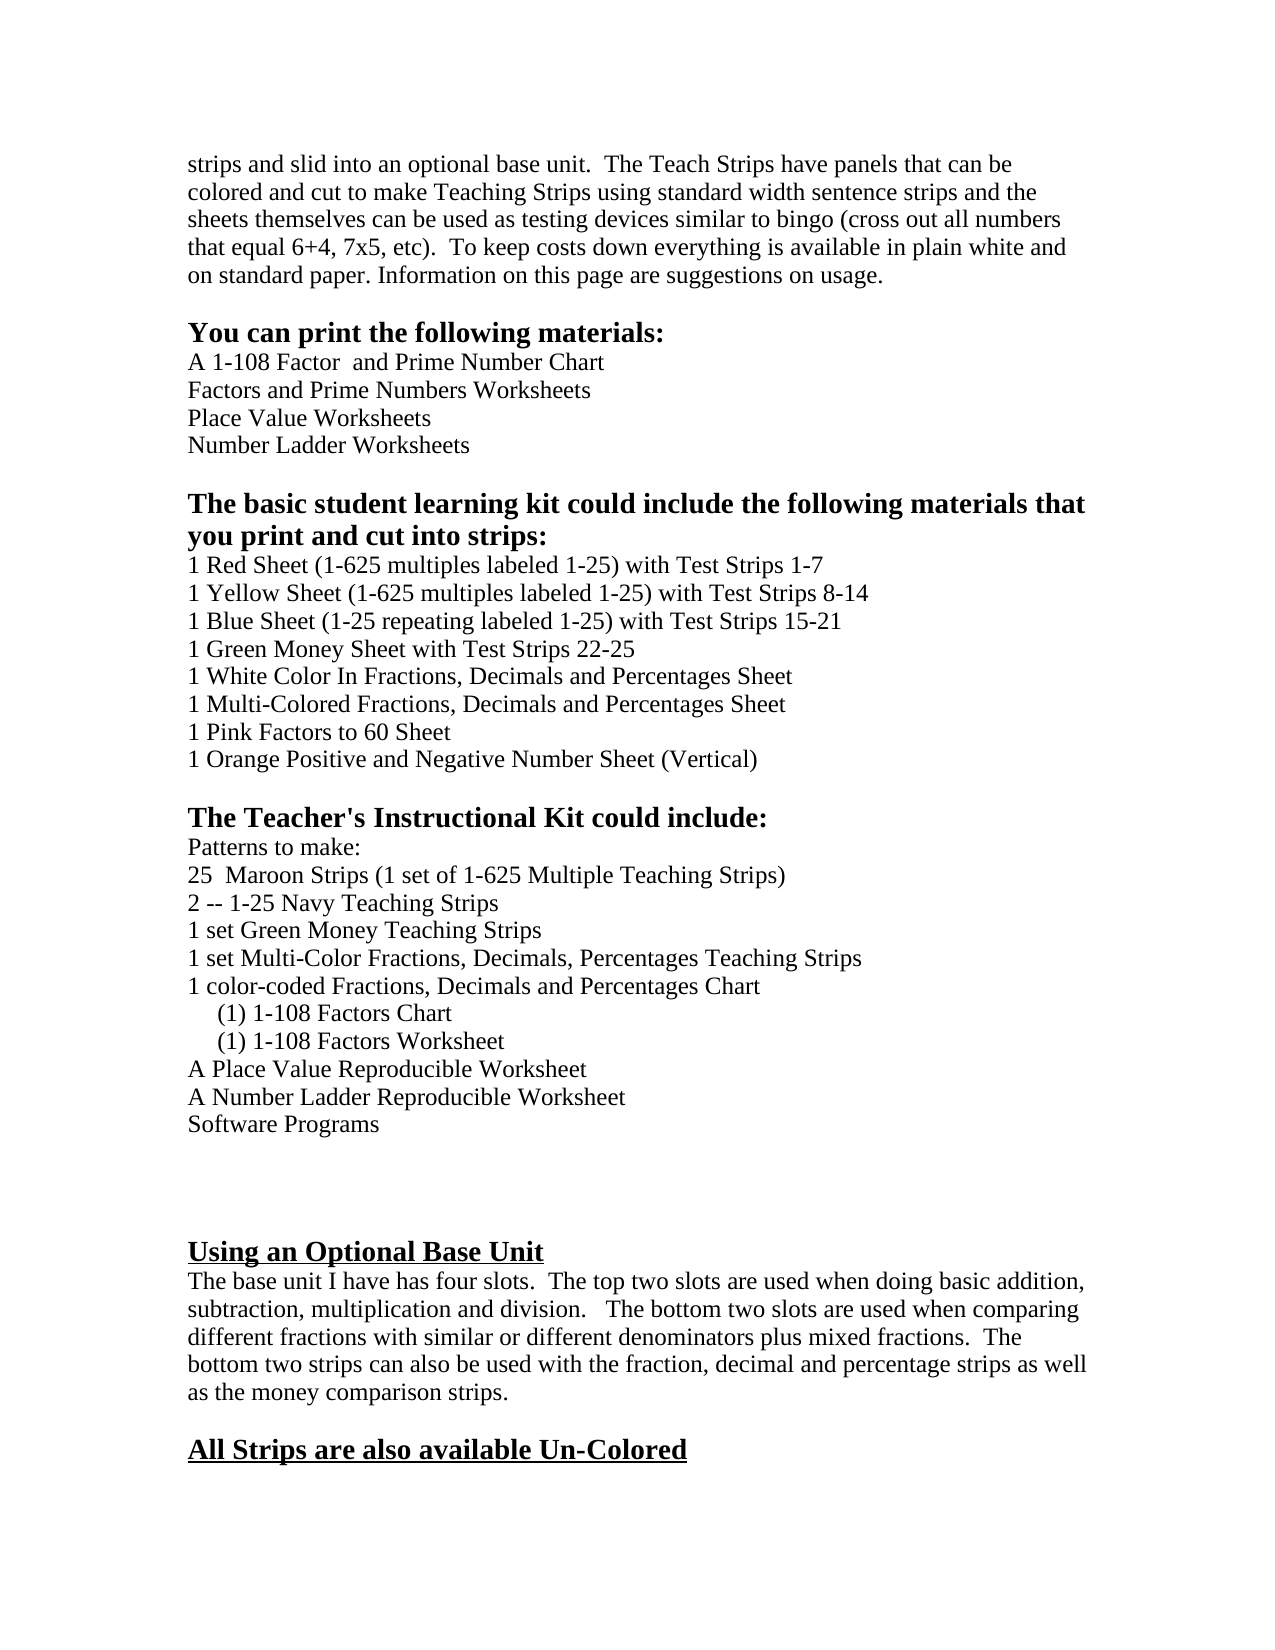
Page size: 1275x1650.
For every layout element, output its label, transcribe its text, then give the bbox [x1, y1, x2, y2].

text 1 color-coded Fractions, Decimals and Percentages Chart [187, 972, 1087, 999]
text The Teacher's Instructional Kit could include: [187, 801, 1087, 833]
text Software Programs [187, 1110, 1087, 1138]
text 1 set Green Money Teaching Strips [187, 916, 1087, 944]
text You can print the following materials: [187, 316, 1087, 348]
text (1) 1-108 Factors Chart [217, 999, 1087, 1027]
text 1 Red Sheet (1-625 multiples labeled 1-25) with Test Strips 1-7 [187, 552, 1087, 579]
text All Strips are also available Un-Colored [187, 1433, 1087, 1466]
text Using an Optional Base Unit [187, 1235, 1087, 1267]
text 1 Green Money Sheet with Test Strips 22-25 [187, 635, 1087, 662]
text Factors and Prime Numbers Worksheets [187, 376, 1087, 404]
text Place Value Worksheets [187, 404, 1087, 432]
text 25 Maroon Strips (1 set of 1-625 Multiple Teaching Strips) [187, 861, 1087, 889]
text strips and slid into an optional base unit. The Teach Strips have panels that can be colored and cut to make Teaching Strips using standard width sentence strips and the sheets themselves can be used as testing devices similar to bingo (cross out all numbers that equal 6+4, 7x5, etc). To keep costs down everything is available in plain white and on standard paper. Information on this page are suggestions on usage. [187, 150, 1087, 288]
text (1) 1-108 Factors Worksheet [217, 1027, 1087, 1055]
text 2 -- 1-25 Navy Teaching Strips [187, 889, 1087, 916]
text A 1-108 Factor and Prime Number Chart [187, 348, 1087, 376]
text 1 Pink Factors to 60 Sheet [187, 718, 1087, 746]
text 1 Yellow Sheet (1-625 multiples labeled 1-25) with Test Strips 8-14 [187, 579, 1087, 607]
text Number Ladder Worksheets [187, 432, 1087, 459]
text 1 Blue Sheet (1-25 repeating labeled 1-25) with Test Strips 15-21 [187, 607, 1087, 635]
text 1 Orange Positive and Negative Number Sheet (Vertical) [187, 746, 1087, 773]
text Patterns to make: [187, 833, 1087, 861]
text A Place Value Reproducible Worksheet [187, 1055, 1087, 1083]
text 1 White Color In Fractions, Decimals and Percentages Sheet [187, 662, 1087, 690]
text 1 set Multi-Color Fractions, Decimals, Percentages Teaching Strips [187, 944, 1087, 972]
text The base unit I have has four slots. The top two slots are used when doing basic addition, subtraction, multiplication and division. The bottom two slots are used when comparing different fractions with similar or different denominators plus mixed fractions. The bottom two strips can also be used with the fraction, decimal and percentage strips as well as the money comparison strips. [187, 1267, 1087, 1406]
text A Number Ladder Reproducible Worksheet [187, 1083, 1087, 1110]
text The basic student learning kit could include the following materials that you print and cut into strips: [187, 487, 1087, 552]
text 1 Multi-Colored Fractions, Decimals and Percentages Sheet [187, 690, 1087, 718]
